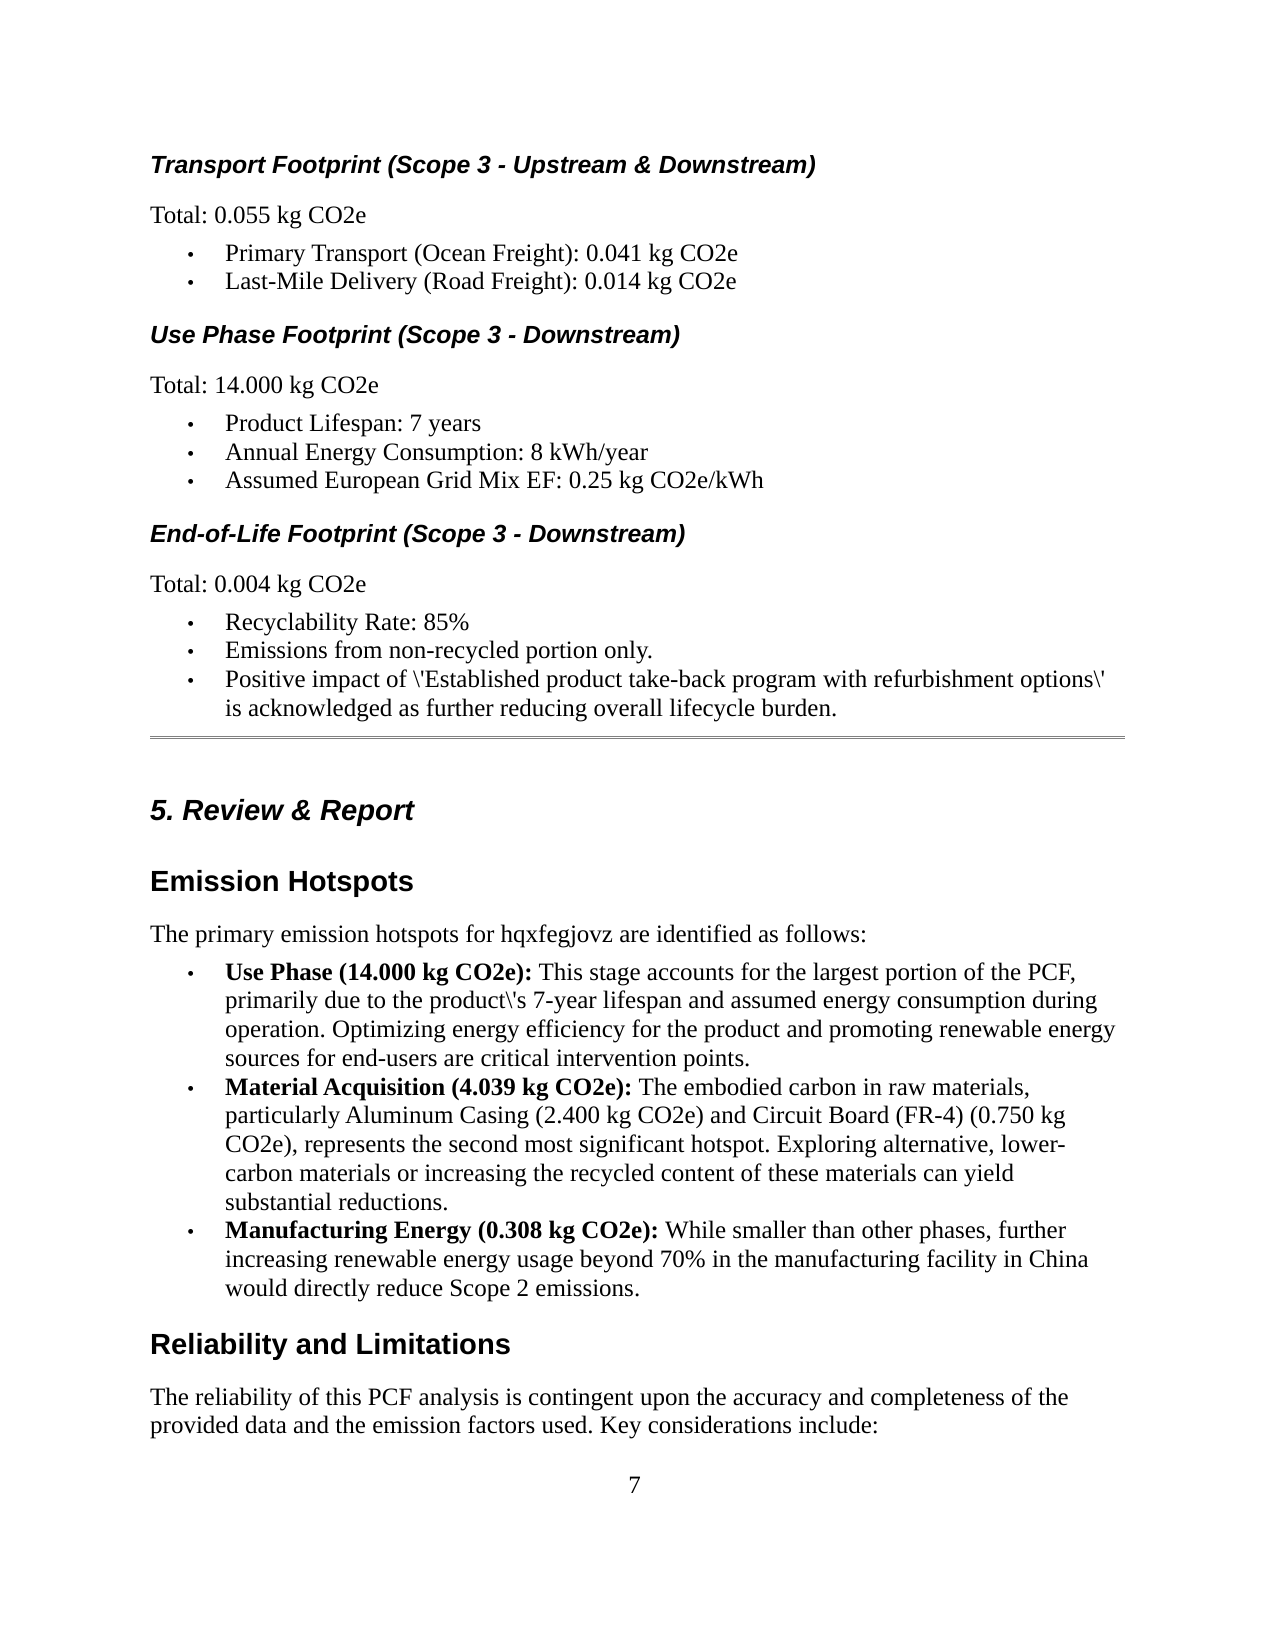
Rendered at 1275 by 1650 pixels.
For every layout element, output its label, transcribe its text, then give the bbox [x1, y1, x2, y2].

list Product Lifespan: 7 years [187, 408, 1125, 437]
text The reliability of this PCF analysis is contingent upon the accuracy and completeness of the provided data and the emission factors used. Key considerations include: [150, 1382, 1125, 1439]
subtitle Emission Hotspots [150, 864, 1125, 898]
text Total: 0.004 kg CO2e [150, 569, 1125, 598]
list Recyclability Rate: 85% [187, 607, 1125, 636]
text Total: 0.055 kg CO2e [150, 200, 1125, 229]
list Primary Transport (Ocean Freight): 0.041 kg CO2e [187, 238, 1125, 266]
text The primary emission hotspots for hqxfegjovz are identified as follows: [150, 919, 1125, 948]
list Manufacturing Energy (0.308 kg CO2e): While smaller than other phases, further increasing renewable energy usage beyond 70% in the manufacturing facility in China would directly reduce Scope 2 emissions. [187, 1216, 1125, 1302]
list Annual Energy Consumption: 8 kWh/year [187, 437, 1125, 465]
list Emissions from non-recycled portion only. [187, 636, 1125, 664]
subtitle Transport Footprint (Scope 3 - Upstream & Downstream) [150, 150, 1125, 178]
subtitle End-of-Life Footprint (Scope 3 - Downstream) [150, 519, 1125, 548]
list Last-Mile Delivery (Road Freight): 0.014 kg CO2e [187, 266, 1125, 295]
subtitle Use Phase Footprint (Scope 3 - Downstream) [150, 320, 1125, 349]
subtitle 5. Review & Report [150, 793, 1125, 827]
list Material Acquisition (4.039 kg CO2e): The embodied carbon in raw materials, particularly Aluminum Casing (2.400 kg CO2e) and Circuit Board (FR-4) (0.750 kg CO2e), represents the second most significant hotspot. Exploring alternative, lower-carbon materials or increasing the recycled content of these materials can yield substantial reductions. [187, 1072, 1125, 1216]
list Assumed European Grid Mix EF: 0.25 kg CO2e/kWh [187, 465, 1125, 494]
subtitle Reliability and Limitations [150, 1327, 1125, 1360]
list Use Phase (14.000 kg CO2e): This stage accounts for the largest portion of the PCF, primarily due to the product\'s 7-year lifespan and assumed energy consumption during operation. Optimizing energy efficiency for the product and promoting renewable energy sources for end-users are critical intervention points. [187, 957, 1125, 1072]
list Positive impact of \'Established product take-back program with refurbishment options\' is acknowledged as further reducing overall lifecycle burden. [187, 664, 1125, 722]
text Total: 14.000 kg CO2e [150, 370, 1125, 399]
